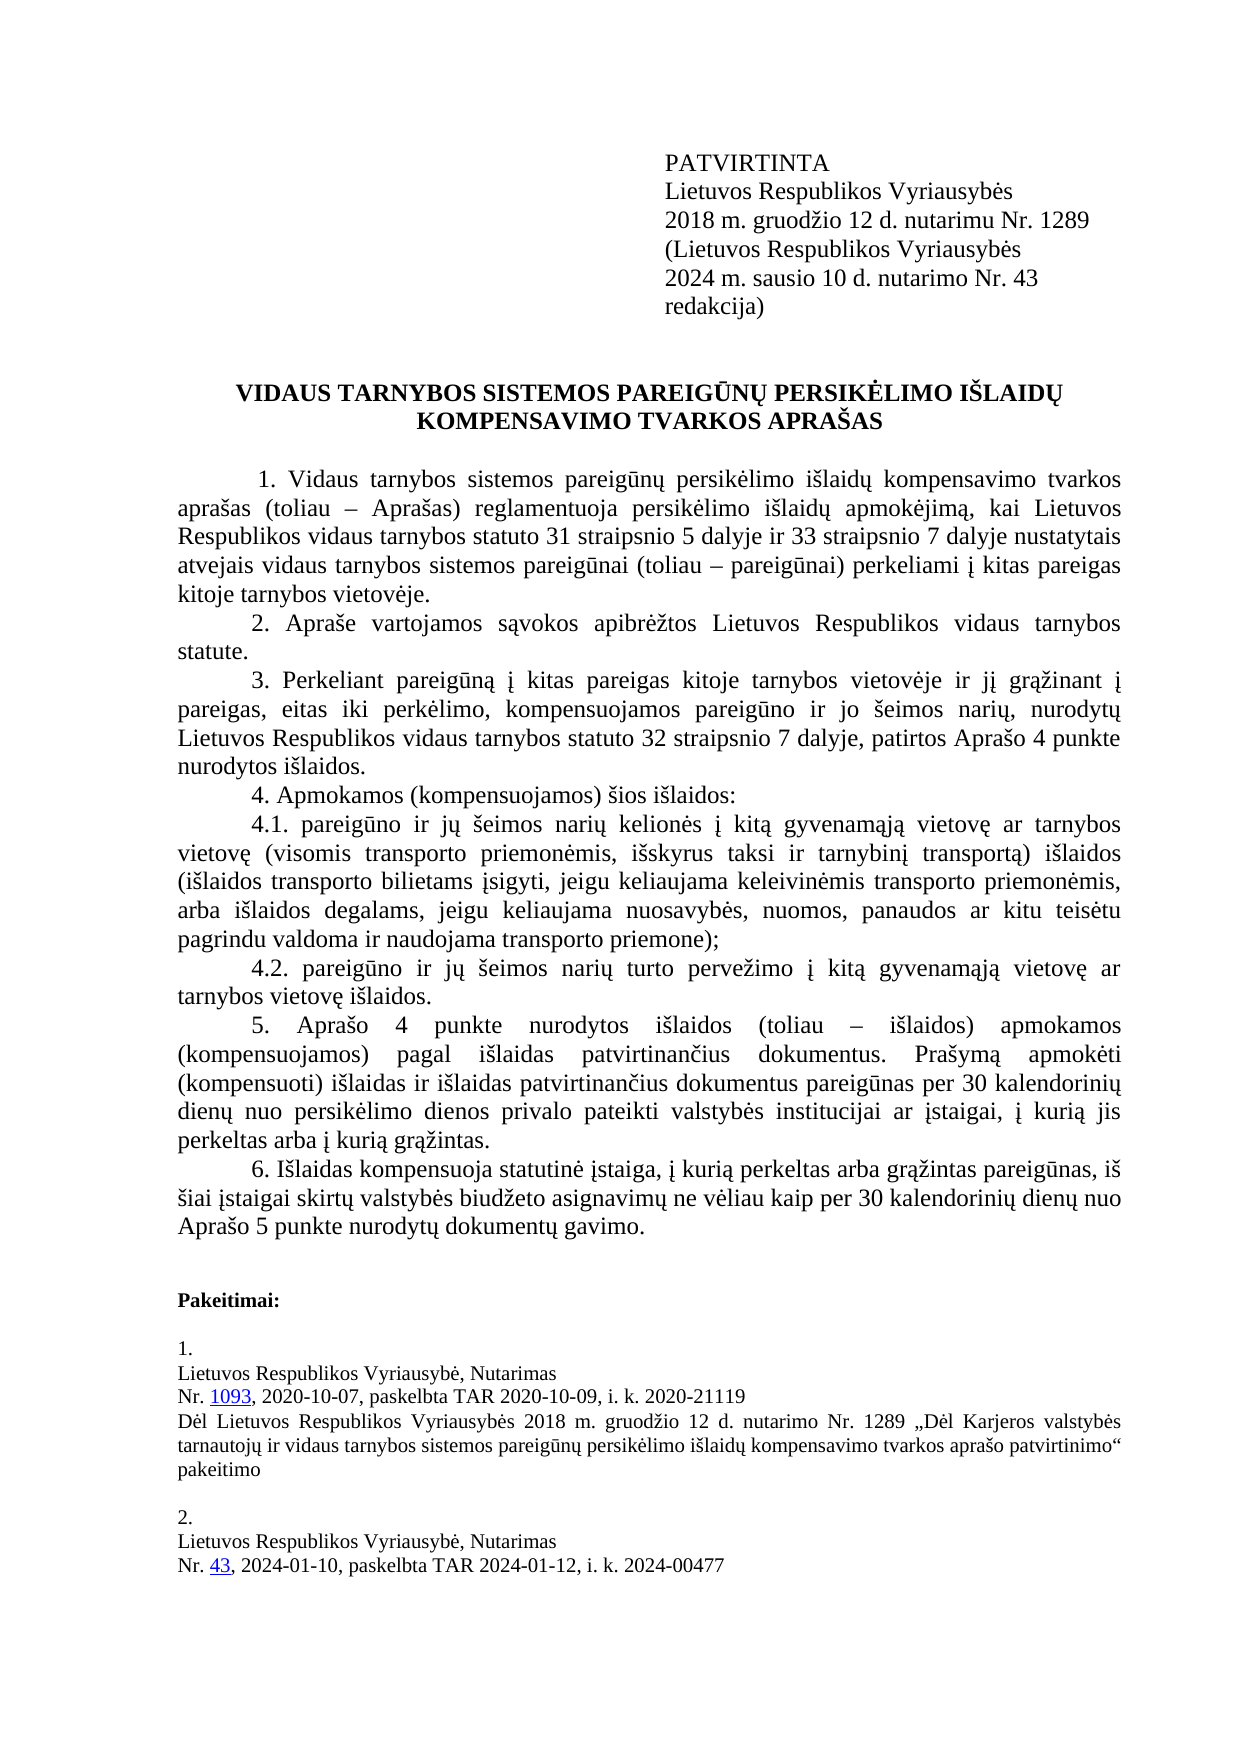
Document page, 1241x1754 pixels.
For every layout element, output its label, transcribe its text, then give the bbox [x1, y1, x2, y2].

text 2024 m. sausio 10 d. nutarimo Nr. 43 [664, 263, 1122, 291]
text 6. Išlaidas kompensuoja statutinė įstaiga, į kurią perkeltas arba grąžintas pareigūnas, iš šiai įstaigai skirtų valstybės biudžeto asignavimų ne vėliau kaip per 30 kalendorinių dienų nuo Aprašo 5 punkte nurodytų dokumentų gavimo. [177, 1154, 1122, 1240]
text PATVIRTINTA [664, 148, 1122, 176]
text Lietuvos Respublikos Vyriausybė, Nutarimas [177, 1529, 1122, 1553]
text 2018 m. gruodžio 12 d. nutarimu Nr. 1289 [664, 205, 1122, 234]
text 3. Perkeliant pareigūną į kitas pareigas kitoje tarnybos vietovėje ir jį grąžinant į pareigas, eitas iki perkėlimo, kompensuojamos pareigūno ir jo šeimos narių, nurodytų Lietuvos Respublikos vidaus tarnybos statuto 32 straipsnio 7 dalyje, patirtos Aprašo 4 punkte nurodytos išlaidos. [177, 665, 1122, 780]
text redakcija) [664, 291, 1122, 320]
text Pakeitimai: [177, 1288, 1122, 1312]
text 4.2. pareigūno ir jų šeimos narių turto pervežimo į kitą gyvenamąją vietovę ar tarnybos vietovę išlaidos. [177, 953, 1122, 1010]
text Lietuvos Respublikos Vyriausybė, Nutarimas [177, 1360, 1122, 1384]
text 4. Apmokamos (kompensuojamos) šios išlaidos: [177, 780, 1122, 809]
text 4.1. pareigūno ir jų šeimos narių kelionės į kitą gyvenamąją vietovę ar tarnybos vietovę (visomis transporto priemonėmis, išskyrus taksi ir tarnybinį transportą) išlaidos (išlaidos transporto bilietams įsigyti, jeigu keliaujama keleivinėmis transporto priemonėmis, arba išlaidos degalams, jeigu keliaujama nuosavybės, nuomos, panaudos ar kitu teisėtu pagrindu valdoma ir naudojama transporto priemone); [177, 809, 1122, 953]
text (Lietuvos Respublikos Vyriausybės [664, 234, 1211, 263]
text 1. Vidaus tarnybos sistemos pareigūnų persikėlimo išlaidų kompensavimo tvarkos aprašas (toliau – Aprašas) reglamentuoja persikėlimo išlaidų apmokėjimą, kai Lietuvos Respublikos vidaus tarnybos statuto 31 straipsnio 5 dalyje ir 33 straipsnio 7 dalyje nustatytais atvejais vidaus tarnybos sistemos pareigūnai (toliau – pareigūnai) perkeliami į kitas pareigas kitoje tarnybos vietovėje. [177, 464, 1122, 608]
text 1. [177, 1336, 1122, 1360]
text 2. [177, 1505, 1122, 1529]
text 5. Aprašo 4 punkte nurodytos išlaidos (toliau – išlaidos) apmokamos (kompensuojamos) pagal išlaidas patvirtinančius dokumentus. Prašymą apmokėti (kompensuoti) išlaidas ir išlaidas patvirtinančius dokumentus pareigūnas per 30 kalendorinių dienų nuo persikėlimo dienos privalo pateikti valstybės institucijai ar įstaigai, į kurią jis perkeltas arba į kurią grąžintas. [177, 1010, 1122, 1154]
text Lietuvos Respublikos Vyriausybės [664, 176, 1196, 205]
text Dėl Lietuvos Respublikos Vyriausybės 2018 m. gruodžio 12 d. nutarimo Nr. 1289 „Dėl Karjeros valstybės tarnautojų ir vidaus tarnybos sistemos pareigūnų persikėlimo išlaidų kompensavimo tvarkos aprašo patvirtinimo“ pakeitimo [177, 1408, 1122, 1481]
text 2. Apraše vartojamos sąvokos apibrėžtos Lietuvos Respublikos vidaus tarnybos statute. [177, 608, 1122, 665]
text Nr. 1093, 2020-10-07, paskelbta TAR 2020-10-09, i. k. 2020-21119 [177, 1384, 1122, 1408]
text Nr. 43, 2024-01-10, paskelbta TAR 2024-01-12, i. k. 2024-00477 [177, 1553, 1122, 1577]
text VIDAUS TARNYBOS SISTEMOS PAREIGŪNŲ PERSIKĖLIMO IŠLAIDŲ KOMPENSAVIMO TVARKOS APRAŠAS [177, 378, 1122, 435]
